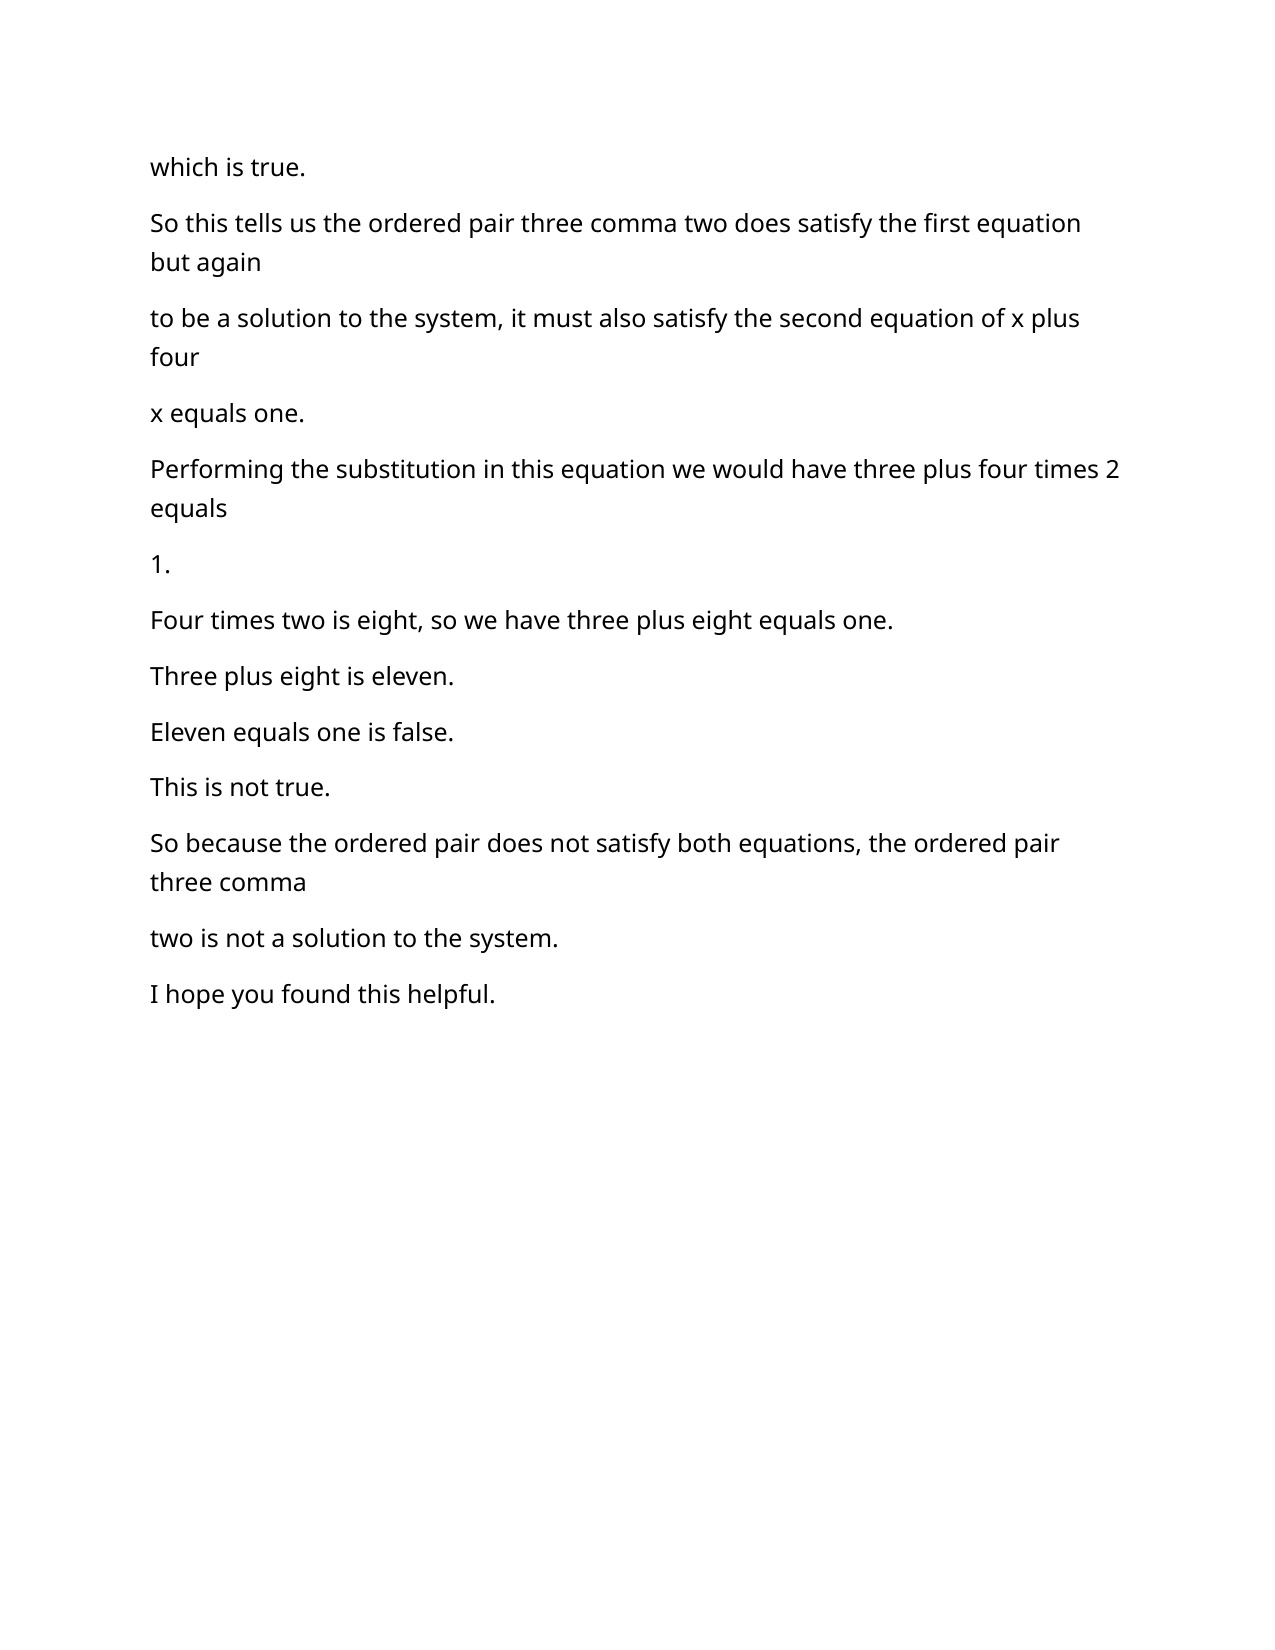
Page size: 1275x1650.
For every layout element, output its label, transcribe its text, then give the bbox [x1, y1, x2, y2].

text This is not true. [150, 770, 1125, 804]
text x equals one. [150, 396, 1125, 430]
text Eleven equals one is false. [150, 714, 1125, 748]
text 1. [150, 547, 1125, 581]
text which is true. [150, 150, 1125, 184]
text Three plus eight is eleven. [150, 658, 1125, 692]
text two is not a solution to the system. [150, 921, 1125, 955]
text to be a solution to the system, it must also satisfy the second equation of x plus four [150, 301, 1125, 374]
text So because the ordered pair does not satisfy both equations, the ordered pair three comma [150, 826, 1125, 899]
text I hope you found this helpful. [150, 977, 1125, 1011]
text Four times two is eight, so we have three plus eight equals one. [150, 602, 1125, 637]
text So this tells us the ordered pair three comma two does satisfy the first equation but again [150, 206, 1125, 279]
text Performing the substitution in this equation we would have three plus four times 2 equals [150, 452, 1125, 525]
